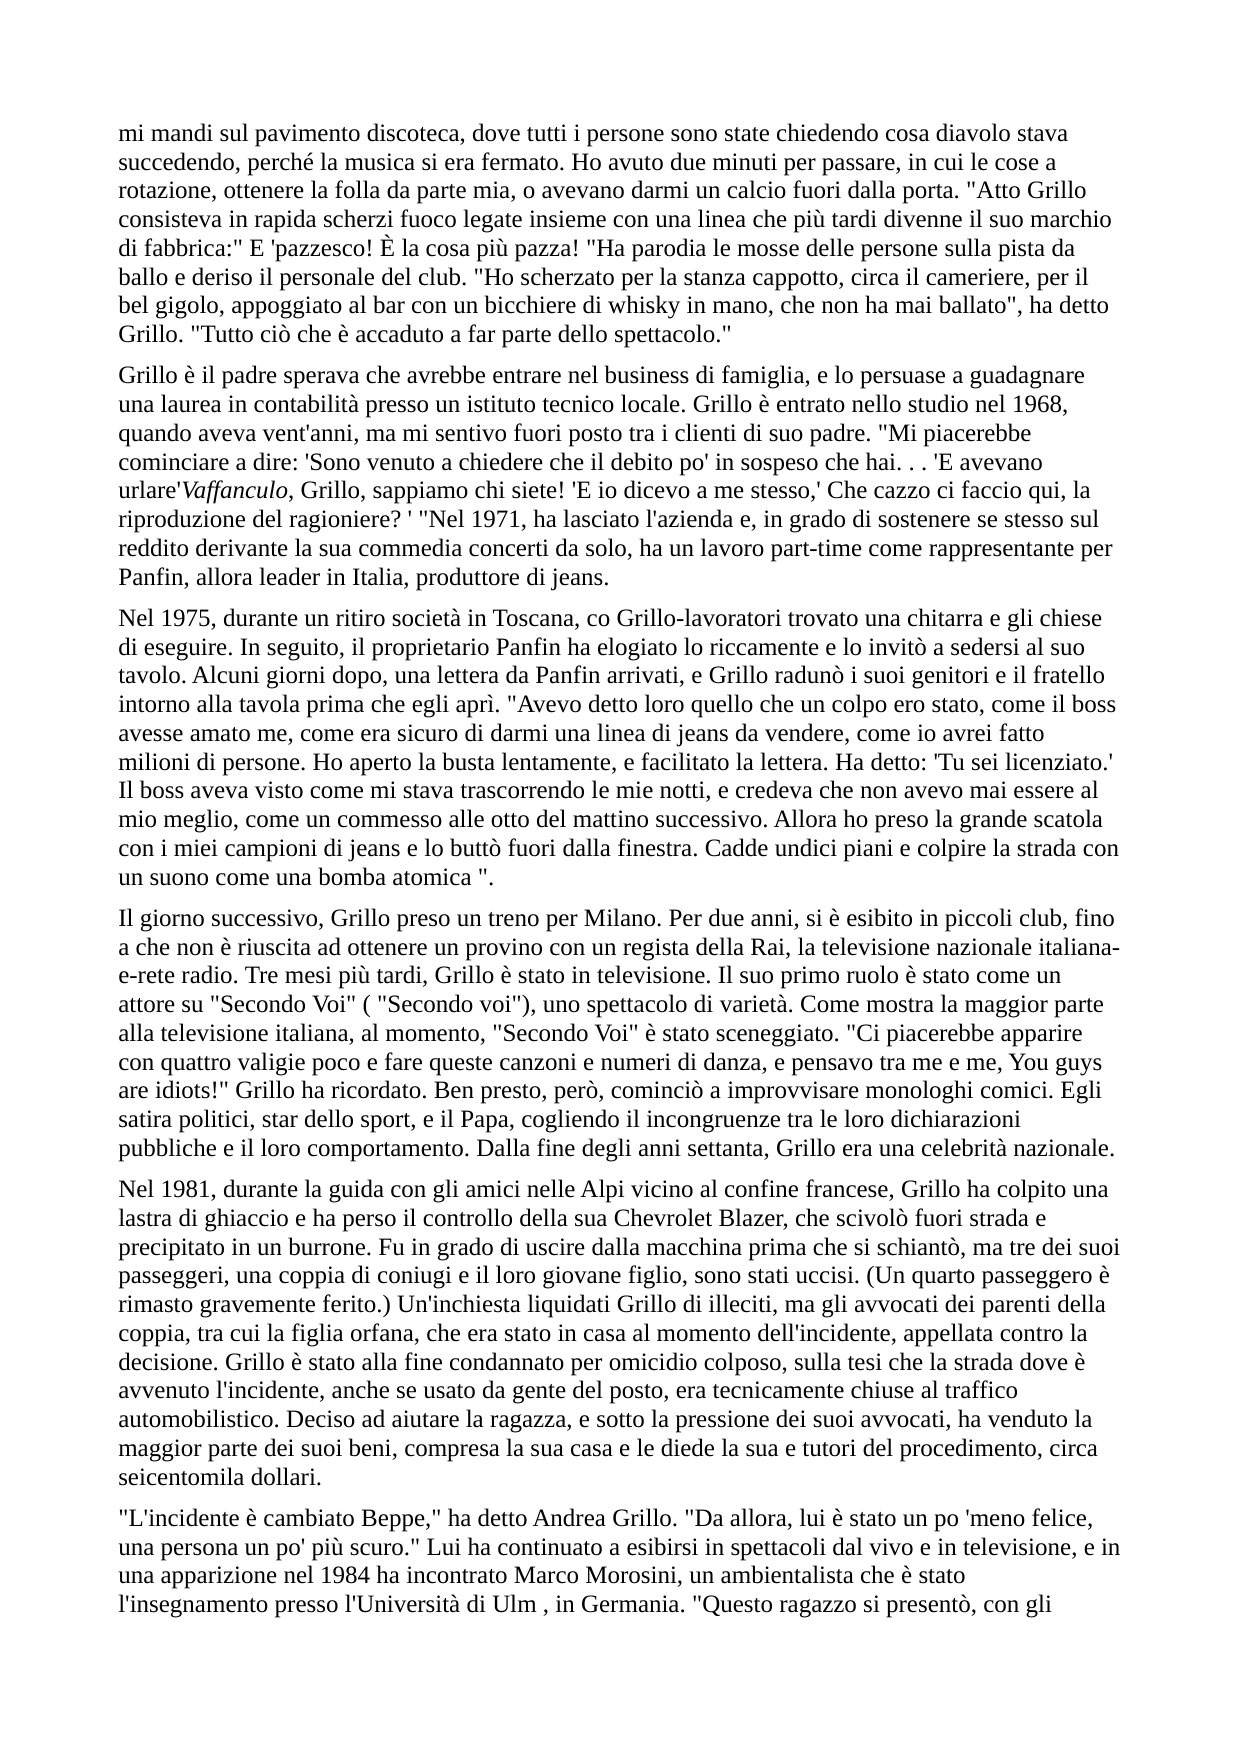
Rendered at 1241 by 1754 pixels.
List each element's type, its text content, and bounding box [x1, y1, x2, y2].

text Nel 1981, durante la guida con gli amici nelle Alpi vicino al confine francese, Grillo ha colpito una lastra di ghiaccio e ha perso il controllo della sua Chevrolet Blazer, che scivolò fuori strada e precipitato in un burrone. Fu in grado di uscire dalla macchina prima che si schiantò, ma tre dei suoi passeggeri, una coppia di coniugi e il loro giovane figlio, sono stati uccisi. (Un quarto passeggero è rimasto gravemente ferito.) Un'inchiesta liquidati Grillo di illeciti, ma gli avvocati dei parenti della coppia, tra cui la figlia orfana, che era stato in casa al momento dell'incidente, appellata contro la decisione. Grillo è stato alla fine condannato per omicidio colposo, sulla tesi che la strada dove è avvenuto l'incidente, anche se usato da gente del posto, era tecnicamente chiuse al traffico automobilistico. Deciso ad aiutare la ragazza, e sotto la pressione dei suoi avvocati, ha venduto la maggior parte dei suoi beni, compresa la sua casa e le diede la sua e tutori del procedimento, circa seicentomila dollari. [118, 1174, 1122, 1491]
text mi mandi sul pavimento discoteca, dove tutti i persone sono state chiedendo cosa diavolo stava succedendo, perché la musica si era fermato. Ho avuto due minuti per passare, in cui le cose a rotazione, ottenere la folla da parte mia, o avevano darmi un calcio fuori dalla porta. "Atto Grillo consisteva in rapida scherzi fuoco legate insieme con una linea che più tardi divenne il suo marchio di fabbrica:" E 'pazzesco! È la cosa più pazza! "Ha parodia le mosse delle persone sulla pista da ballo e deriso il personale del club. "Ho scherzato per la stanza cappotto, circa il cameriere, per il bel gigolo, appoggiato al bar con un bicchiere di whisky in mano, che non ha mai ballato", ha detto Grillo. "Tutto ciò che è accaduto a far parte dello spettacolo." [118, 118, 1122, 348]
text Il giorno successivo, Grillo preso un treno per Milano. Per due anni, si è esibito in piccoli club, fino a che non è riuscita ad ottenere un provino con un regista della Rai, la televisione nazionale italiana-e-rete radio. Tre mesi più tardi, Grillo è stato in televisione. Il suo primo ruolo è stato come un attore su "Secondo Voi" ( "Secondo voi"), uno spettacolo di varietà. Come mostra la maggior parte alla televisione italiana, al momento, "Secondo Voi" è stato sceneggiato. "Ci piacerebbe apparire con quattro valigie poco e fare queste canzoni e numeri di danza, e pensavo tra me e me, You guys are idiots!" Grillo ha ricordato. Ben presto, però, cominciò a improvvisare monologhi comici. Egli satira politici, star dello sport, e il Papa, cogliendo il incongruenze tra le loro dichiarazioni pubbliche e il loro comportamento. Dalla fine degli anni settanta, Grillo era una celebrità nazionale. [118, 903, 1122, 1162]
text Grillo è il padre sperava che avrebbe entrare nel business di famiglia, e lo persuase a guadagnare una laurea in contabilità presso un istituto tecnico locale. Grillo è entrato nello studio nel 1968, quando aveva vent'anni, ma mi sentivo fuori posto tra i clienti di suo padre. "Mi piacerebbe cominciare a dire: 'Sono venuto a chiedere che il debito po' in sospeso che hai. . . 'E avevano urlare'Vaffanculo, Grillo, sappiamo chi siete! 'E io dicevo a me stesso,' Che cazzo ci faccio qui, la riproduzione del ragioniere? ' "Nel 1971, ha lasciato l'azienda e, in grado di sostenere se stesso sul reddito derivante la sua commedia concerti da solo, ha un lavoro part-time come rappresentante per Panfin, allora leader in Italia, produttore di jeans. [118, 361, 1122, 591]
text "L'incidente è cambiato Beppe," ha detto Andrea Grillo. "Da allora, lui è stato un po 'meno felice, una persona un po' più scuro." Lui ha continuato a esibirsi in spettacoli dal vivo e in televisione, e in una apparizione nel 1984 ha incontrato Marco Morosini, un ambientalista che è stato l'insegnamento presso l'Università di Ulm , in Germania. "Questo ragazzo si presentò, con gli [118, 1503, 1122, 1618]
text Nel 1975, durante un ritiro società in Toscana, co Grillo-lavoratori trovato una chitarra e gli chiese di eseguire. In seguito, il proprietario Panfin ha elogiato lo riccamente e lo invitò a sedersi al suo tavolo. Alcuni giorni dopo, una lettera da Panfin arrivati, e Grillo radunò i suoi genitori e il fratello intorno alla tavola prima che egli aprì. "Avevo detto loro quello che un colpo ero stato, come il boss avesse amato me, come era sicuro di darmi una linea di jeans da vendere, come io avrei fatto milioni di persone. Ho aperto la busta lentamente, e facilitato la lettera. Ha detto: 'Tu sei licenziato.' Il boss aveva visto come mi stava trascorrendo le mie notti, e credeva che non avevo mai essere al mio meglio, come un commesso alle otto del mattino successivo. Allora ho preso la grande scatola con i miei campioni di jeans e lo buttò fuori dalla finestra. Cadde undici piani e colpire la strada con un suono come una bomba atomica ". [118, 603, 1122, 891]
